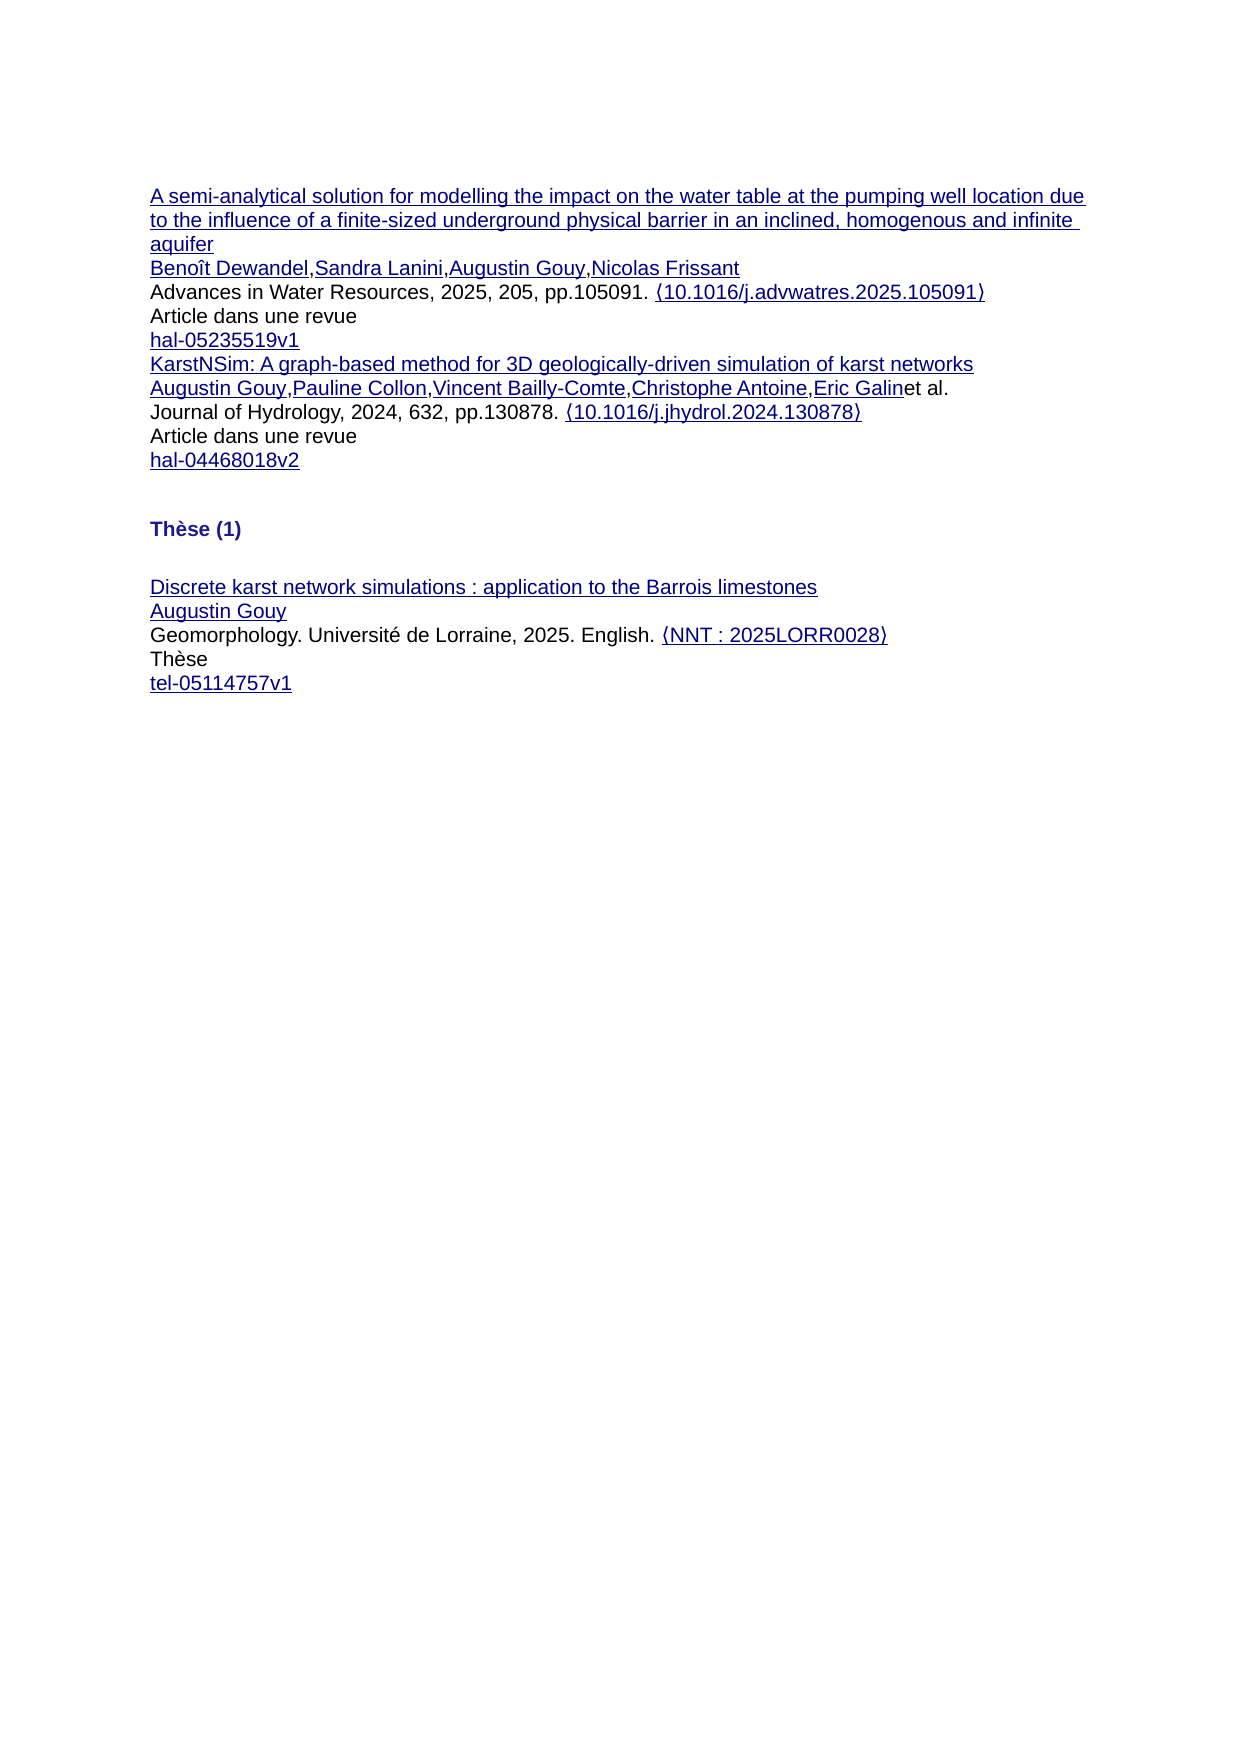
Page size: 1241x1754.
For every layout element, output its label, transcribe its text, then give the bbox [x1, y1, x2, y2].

table_cell KarstNSim: A graph-based method for 3D geologically-driven simulation of karst networks Augustin Gouy,Pauline Collon,Vincent Bailly-Comte,Christophe Antoine,Eric Galinet al. Journal of Hydrology, 2024, 632, pp.130878. ⟨10.1016/j.jhydrol.2024.130878⟩ Article dans une revue hal-04468018v2 [150, 352, 1090, 472]
table_header Discrete karst network simulations : application to the Barrois limestones Augustin Gouy Geomorphology. Université de Lorraine, 2025. English. ⟨NNT : 2025LORR0028⟩ Thèse tel-05114757v1 [150, 575, 1090, 695]
subtitle Thèse (1) [150, 517, 1090, 541]
table_header A semi-analytical solution for modelling the impact on the water table at the pumping well location due to the influence of a finite-sized underground physical barrier in an inclined, homogenous and infinite aquifer Benoît Dewandel,Sandra Lanini,Augustin Gouy,Nicolas Frissant Advances in Water Resources, 2025, 205, pp.105091. ⟨10.1016/j.advwatres.2025.105091⟩ Article dans une revue hal-05235519v1 [150, 184, 1090, 352]
